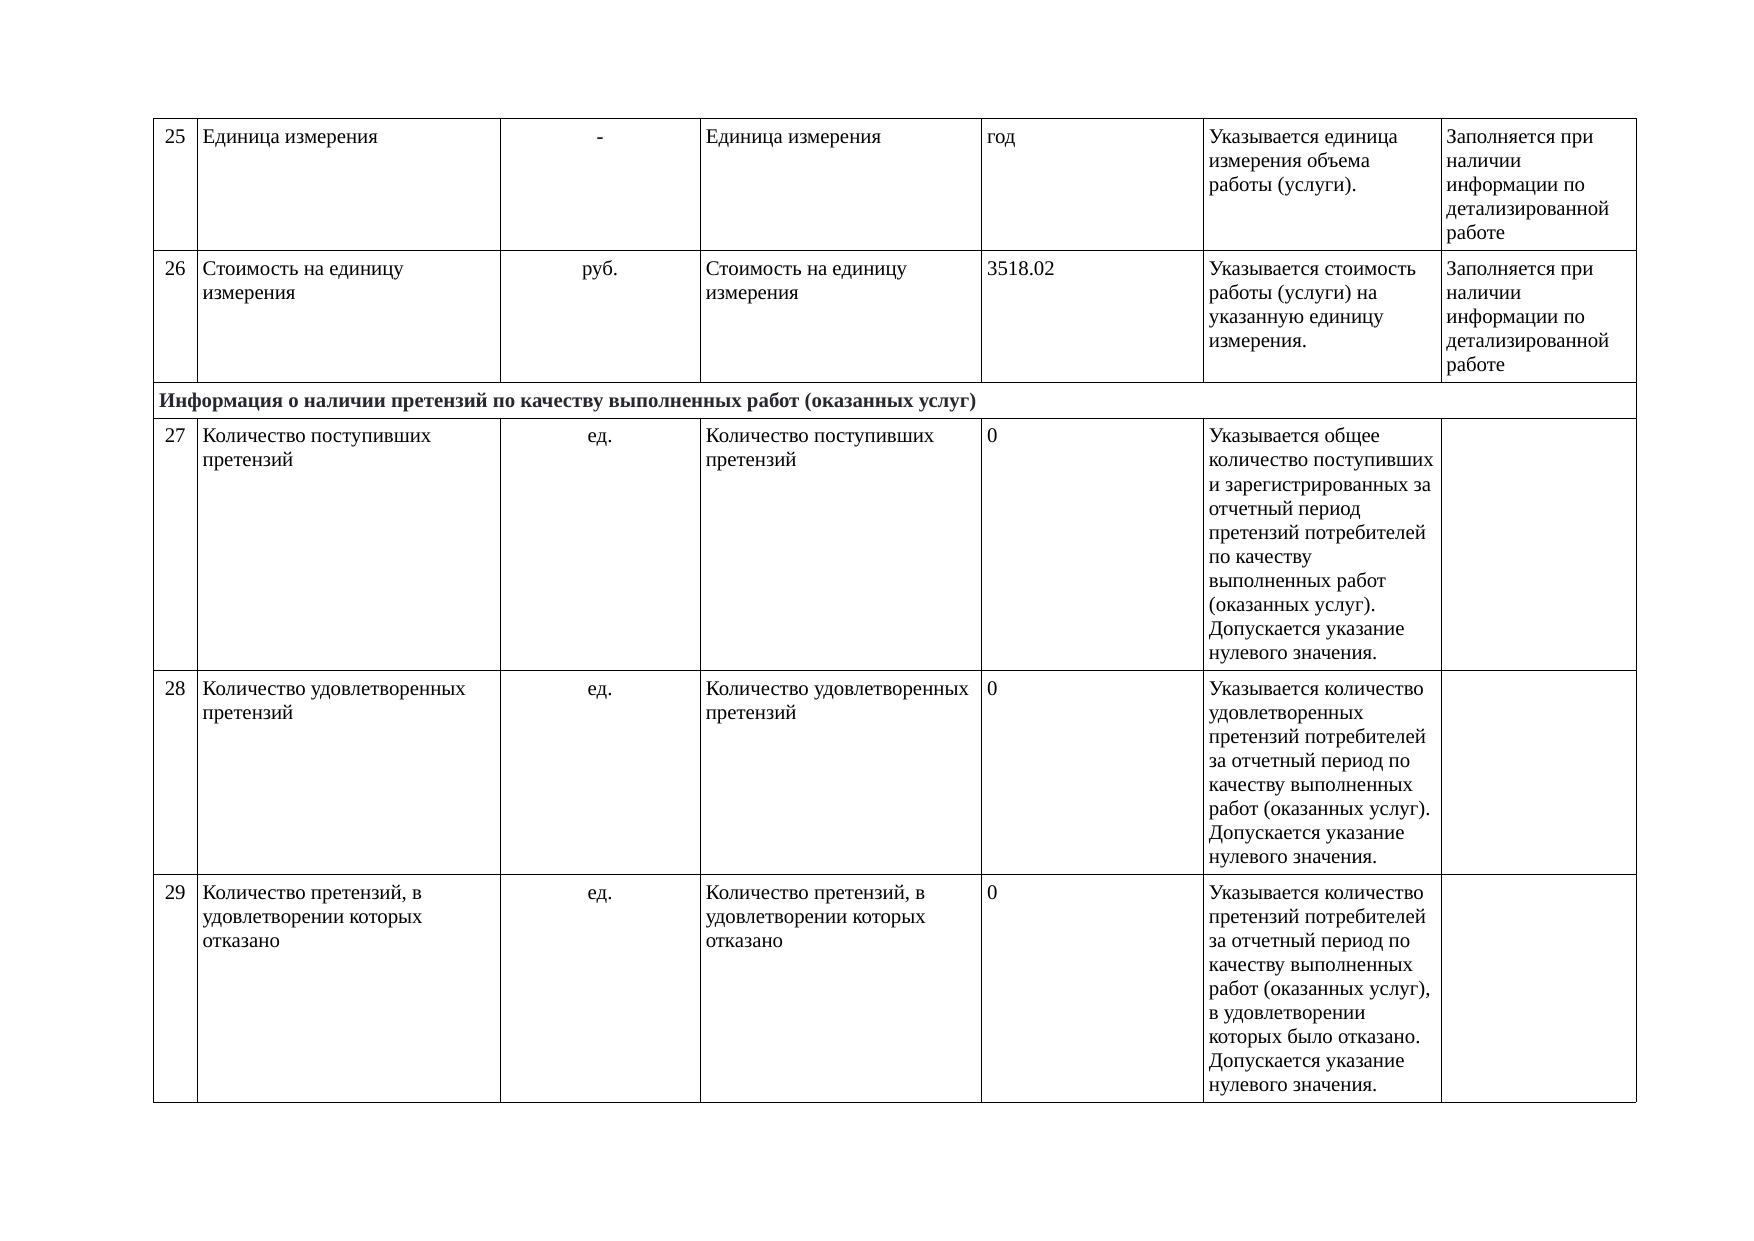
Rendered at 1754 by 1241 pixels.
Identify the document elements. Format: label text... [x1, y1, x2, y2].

table_cell Количество поступивших претензий [198, 419, 500, 670]
table_cell ед. [501, 875, 700, 1102]
table_cell - [501, 119, 700, 250]
table_cell Количество поступивших претензий [701, 419, 981, 670]
table_cell [1442, 875, 1636, 1102]
table_cell ед. [501, 671, 700, 874]
table_cell Указывается количество претензий потребителей за отчетный период по качеству выполненных работ (оказанных услуг), в удовлетворении которых было отказано. Допускается указание нулевого значения. [1204, 875, 1441, 1102]
table_cell Информация о наличии претензий по качеству выполненных работ (оказанных услуг) [154, 383, 1636, 417]
table_cell 27 [154, 419, 197, 670]
table_cell Указывается количество удовлетворенных претензий потребителей за отчетный период по качеству выполненных работ (оказанных услуг). Допускается указание нулевого значения. [1204, 671, 1441, 874]
table_cell Стоимость на единицу измерения [198, 251, 500, 382]
table_cell [1442, 671, 1636, 874]
table_cell Количество претензий, в удовлетворении которых отказано [701, 875, 981, 1102]
table_cell Количество претензий, в удовлетворении которых отказано [198, 875, 500, 1102]
table_cell 26 [154, 251, 197, 382]
table_cell 25 [154, 119, 197, 250]
table_cell 29 [154, 875, 197, 1102]
table_cell 0 [982, 671, 1203, 874]
table_cell Единица измерения [701, 119, 981, 250]
table_cell 0 [982, 419, 1203, 670]
table_cell Единица измерения [198, 119, 500, 250]
table_cell 28 [154, 671, 197, 874]
table_cell Указывается общее количество поступивших и зарегистрированных за отчетный период претензий потребителей по качеству выполненных работ (оказанных услуг). Допускается указание нулевого значения. [1204, 419, 1441, 670]
table_cell Количество удовлетворенных претензий [701, 671, 981, 874]
table_cell Указывается стоимость работы (услуги) на указанную единицу измерения. [1204, 251, 1441, 382]
table_cell Указывается единица измерения объема работы (услуги). [1204, 119, 1441, 250]
table_cell [1442, 419, 1636, 670]
table_cell Заполняется при наличии информации по детализированной работе [1442, 251, 1636, 382]
table_cell ед. [501, 419, 700, 670]
table_cell 3518,02 [982, 251, 1203, 382]
table_cell Количество удовлетворенных претензий [198, 671, 500, 874]
table_cell 0 [982, 875, 1203, 1102]
table_cell Заполняется при наличии информации по детализированной работе [1442, 119, 1636, 250]
table_cell Стоимость на единицу измерения [701, 251, 981, 382]
table_cell руб. [501, 251, 700, 382]
table_cell год [982, 119, 1203, 250]
